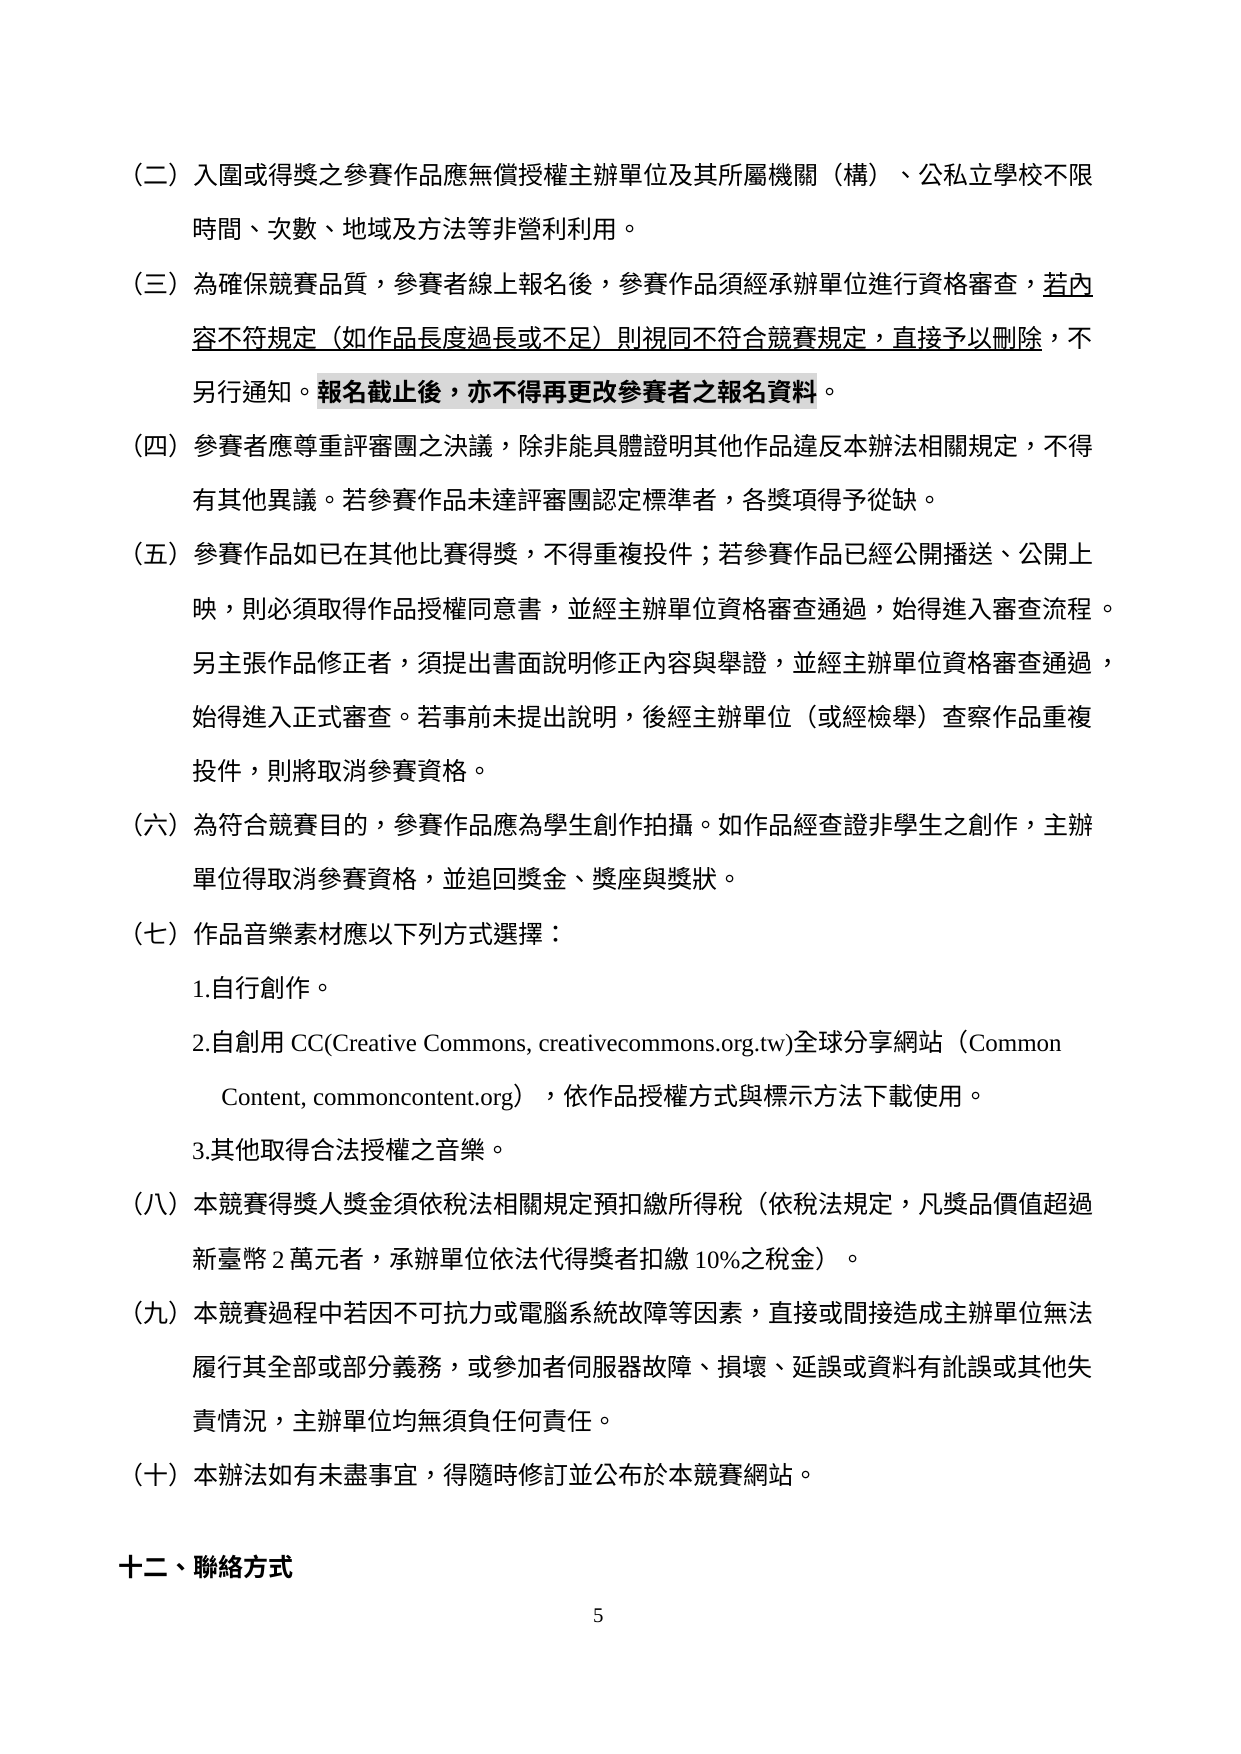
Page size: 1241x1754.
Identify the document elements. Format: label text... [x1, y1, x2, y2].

text 2.自創用CC(Creative Commons, creativecommons.org.tw)全球分享網站（Common Content, commoncontent.org），依作品授權方式與標示方法下載使用。 [192, 1004, 1078, 1113]
text （八）本競賽得獎人獎金須依稅法相關規定預扣繳所得稅（依稅法規定，凡獎品價值超過新臺幣2萬元者，承辦單位依法代得獎者扣繳10%之稅金）。 [118, 1167, 1095, 1275]
text （六）為符合競賽目的，參賽作品應為學生創作拍攝。如作品經查證非學生之創作，主辦單位得取消參賽資格，並追回獎金、獎座與獎狀。 [118, 788, 1095, 896]
text （三）為確保競賽品質，參賽者線上報名後，參賽作品須經承辦單位進行資格審查，若內容不符規定（如作品長度過長或不足）則視同不符合競賽規定，直接予以刪除，不另行通知。報名截止後，亦不得再更改參賽者之報名資料。 [118, 246, 1109, 409]
text （四）參賽者應尊重評審團之決議，除非能具體證明其他作品違反本辦法相關規定，不得有其他異議。若參賽作品未達評審團認定標準者，各獎項得予從缺。 [118, 409, 1095, 517]
text （九）本競賽過程中若因不可抗力或電腦系統故障等因素，直接或間接造成主辦單位無法履行其全部或部分義務，或參加者伺服器故障、損壞、延誤或資料有訛誤或其他失責情況，主辦單位均無須負任何責任。 [118, 1275, 1095, 1438]
text （二）入圍或得獎之參賽作品應無償授權主辦單位及其所屬機關（構）、公私立學校不限時間、次數、地域及方法等非營利利用。 [118, 138, 1109, 246]
text （七）作品音樂素材應以下列方式選擇： [118, 896, 1095, 950]
text 十二、聯絡方式 [118, 1529, 1078, 1584]
text （五）參賽作品如已在其他比賽得獎，不得重複投件；若參賽作品已經公開播送、公開上映，則必須取得作品授權同意書，並經主辦單位資格審查通過，始得進入審查流程。另主張作品修正者，須提出書面說明修正內容與舉證，並經主辦單位資格審查通過，始得進入正式審查。若事前未提出說明，後經主辦單位（或經檢舉）查察作品重複投件，則將取消參賽資格。 [118, 517, 1095, 788]
text （十）本辦法如有未盡事宜，得隨時修訂並公布於本競賽網站。 [118, 1438, 1095, 1492]
text 3.其他取得合法授權之音樂。 [168, 1113, 1078, 1167]
text 1.自行創作。 [168, 950, 1078, 1004]
